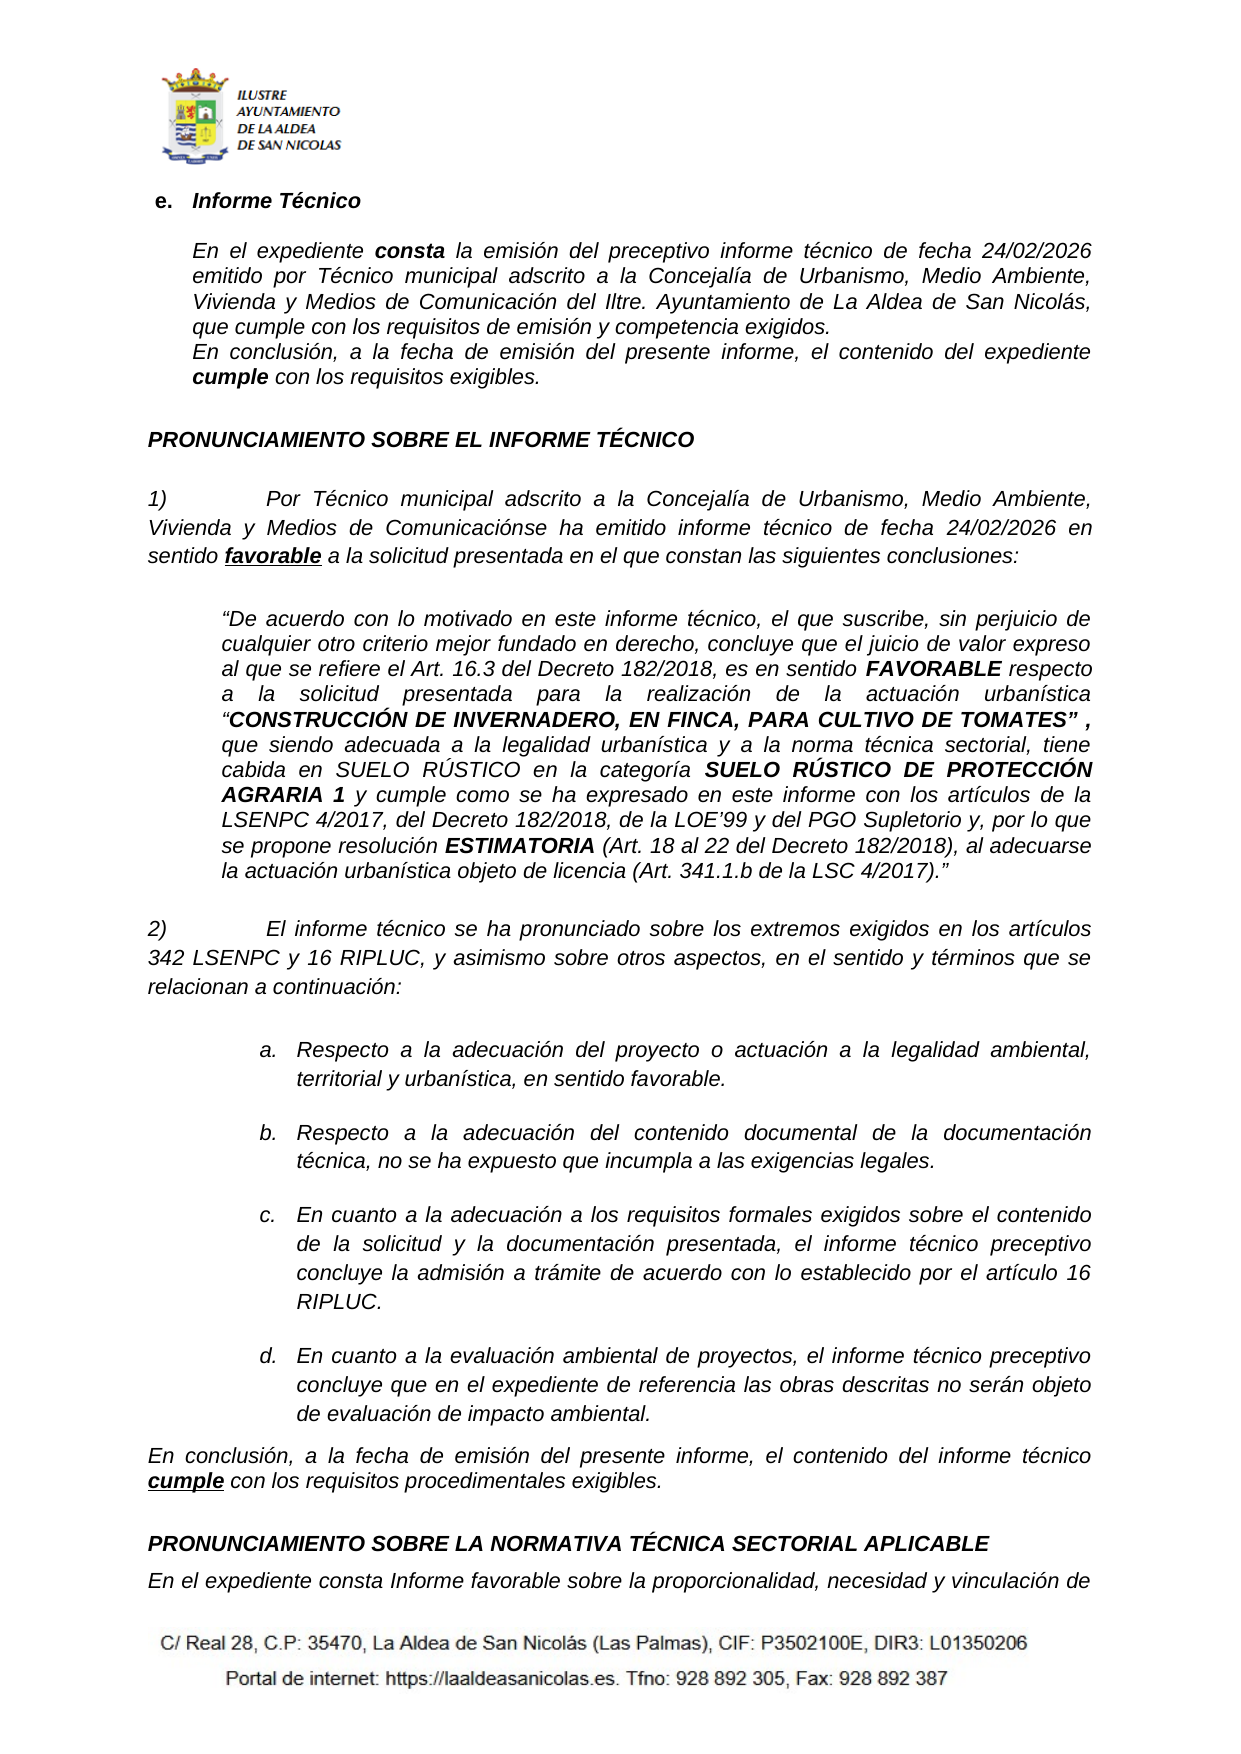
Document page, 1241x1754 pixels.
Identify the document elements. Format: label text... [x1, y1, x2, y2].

text En conclusión, a la fecha de emisión del presente informe, el contenido del informe técnico cumple con los requisitos procedimentales exigibles. [148, 1443, 1093, 1493]
list Respecto a la adecuación del contenido documental de la documentación técnica, no se ha expuesto que incumpla a las exigencias legales. [259, 1119, 1093, 1174]
subtitle PRONUNCIAMIENTO SOBRE EL INFORME TÉCNICO [148, 427, 1093, 452]
list En cuanto a la adecuación a los requisitos formales exigidos sobre el contenido de la solicitud y la documentación presentada, el informe técnico preceptivo concluye la admisión a trámite de acuerdo con lo establecido por el artículo 16 RIPLUC. [259, 1202, 1093, 1314]
list Por Técnico municipal adscrito a la Concejalía de Urbanismo, Medio Ambiente, Vivienda y Medios de Comunicaciónse ha emitido informe técnico de fecha 24/02/2026 en sentido favorable a la solicitud presentada en el que constan las siguientes conclusiones: [148, 486, 1093, 569]
picture [148, 60, 357, 172]
picture [149, 1627, 1034, 1694]
list El informe técnico se ha pronunciado sobre los extremos exigidos en los artículos 342 LSENPC y 16 RIPLUC, y asimismo sobre otros aspectos, en el sentido y términos que se relacionan a continuación: [148, 916, 1093, 999]
text En conclusión, a la fecha de emisión del presente informe, el contenido del expediente cumple con los requisitos exigibles. [192, 339, 1093, 389]
text En el expediente consta la emisión del preceptivo informe técnico de fecha 24/02/2026 emitido por Técnico municipal adscrito a la Concejalía de Urbanismo, Medio Ambiente, Vivienda y Medios de Comunicación del Iltre. Ayuntamiento de La Aldea de San Nicolás, que cumple con los requisitos de emisión y competencia exigidos. [192, 238, 1093, 339]
text En el expediente consta Informe favorable sobre la proporcionalidad, necesidad y vinculación de [148, 1568, 1093, 1593]
list Informe Técnico [154, 188, 1093, 214]
list Respecto a la adecuación del proyecto o actuación a la legalidad ambiental, territorial y urbanística, en sentido favorable. [259, 1037, 1093, 1091]
list En cuanto a la evaluación ambiental de proyectos, el informe técnico preceptivo concluye que en el expediente de referencia las obras descritas no serán objeto de evaluación de impacto ambiental. [259, 1343, 1093, 1426]
text “De acuerdo con lo motivado en este informe técnico, el que suscribe, sin perjuicio de cualquier otro criterio mejor fundado en derecho, concluye que el juicio de valor expreso al que se refiere el Art. 16.3 del Decreto 182/2018, es en sentido FAVORABLE respecto a la solicitud presentada para la realización de la actuación urbanística “CONSTRUCCIÓN DE INVERNADERO, EN FINCA, PARA CULTIVO DE TOMATES” , que siendo adecuada a la legalidad urbanística y a la norma técnica sectorial, tiene cabida en SUELO RÚSTICO en la categoría SUELO RÚSTICO DE PROTECCIÓN AGRARIA 1 y cumple como se ha expresado en este informe con los artículos de la LSENPC 4/2017, del Decreto 182/2018, de la LOE’99 y del PGO Supletorio y, por lo que se propone resolución ESTIMATORIA (Art. 18 al 22 del Decreto 182/2018), al adecuarse la actuación urbanística objeto de licencia (Art. 341.1.b de la LSC 4/2017).” [221, 606, 1093, 883]
subtitle PRONUNCIAMIENTO SOBRE LA NORMATIVA TÉCNICA SECTORIAL APLICABLE [148, 1531, 1093, 1556]
